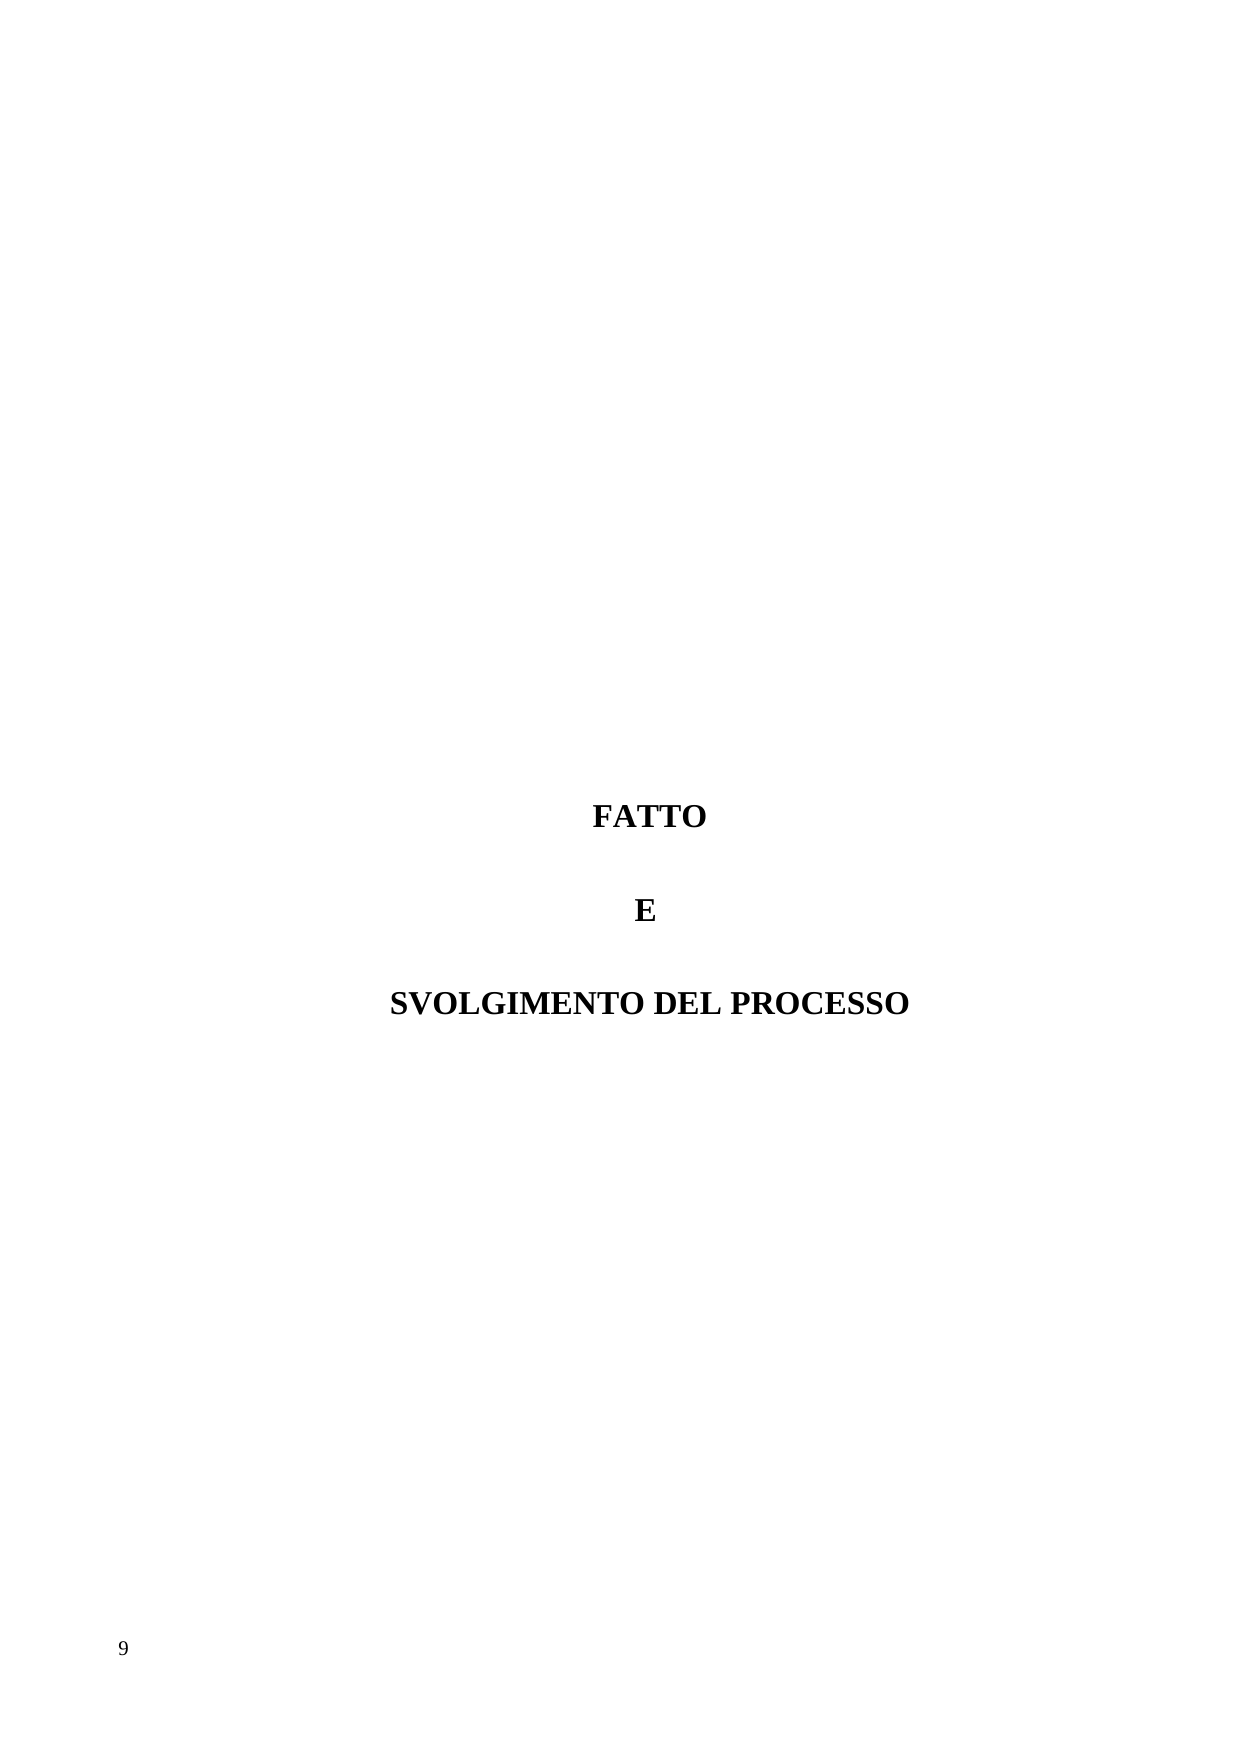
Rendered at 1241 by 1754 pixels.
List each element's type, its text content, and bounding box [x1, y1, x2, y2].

text E [236, 890, 1063, 928]
text SVOLGIMENTO DEL PROCESSO [236, 983, 1063, 1022]
text FATTO [236, 796, 1063, 835]
